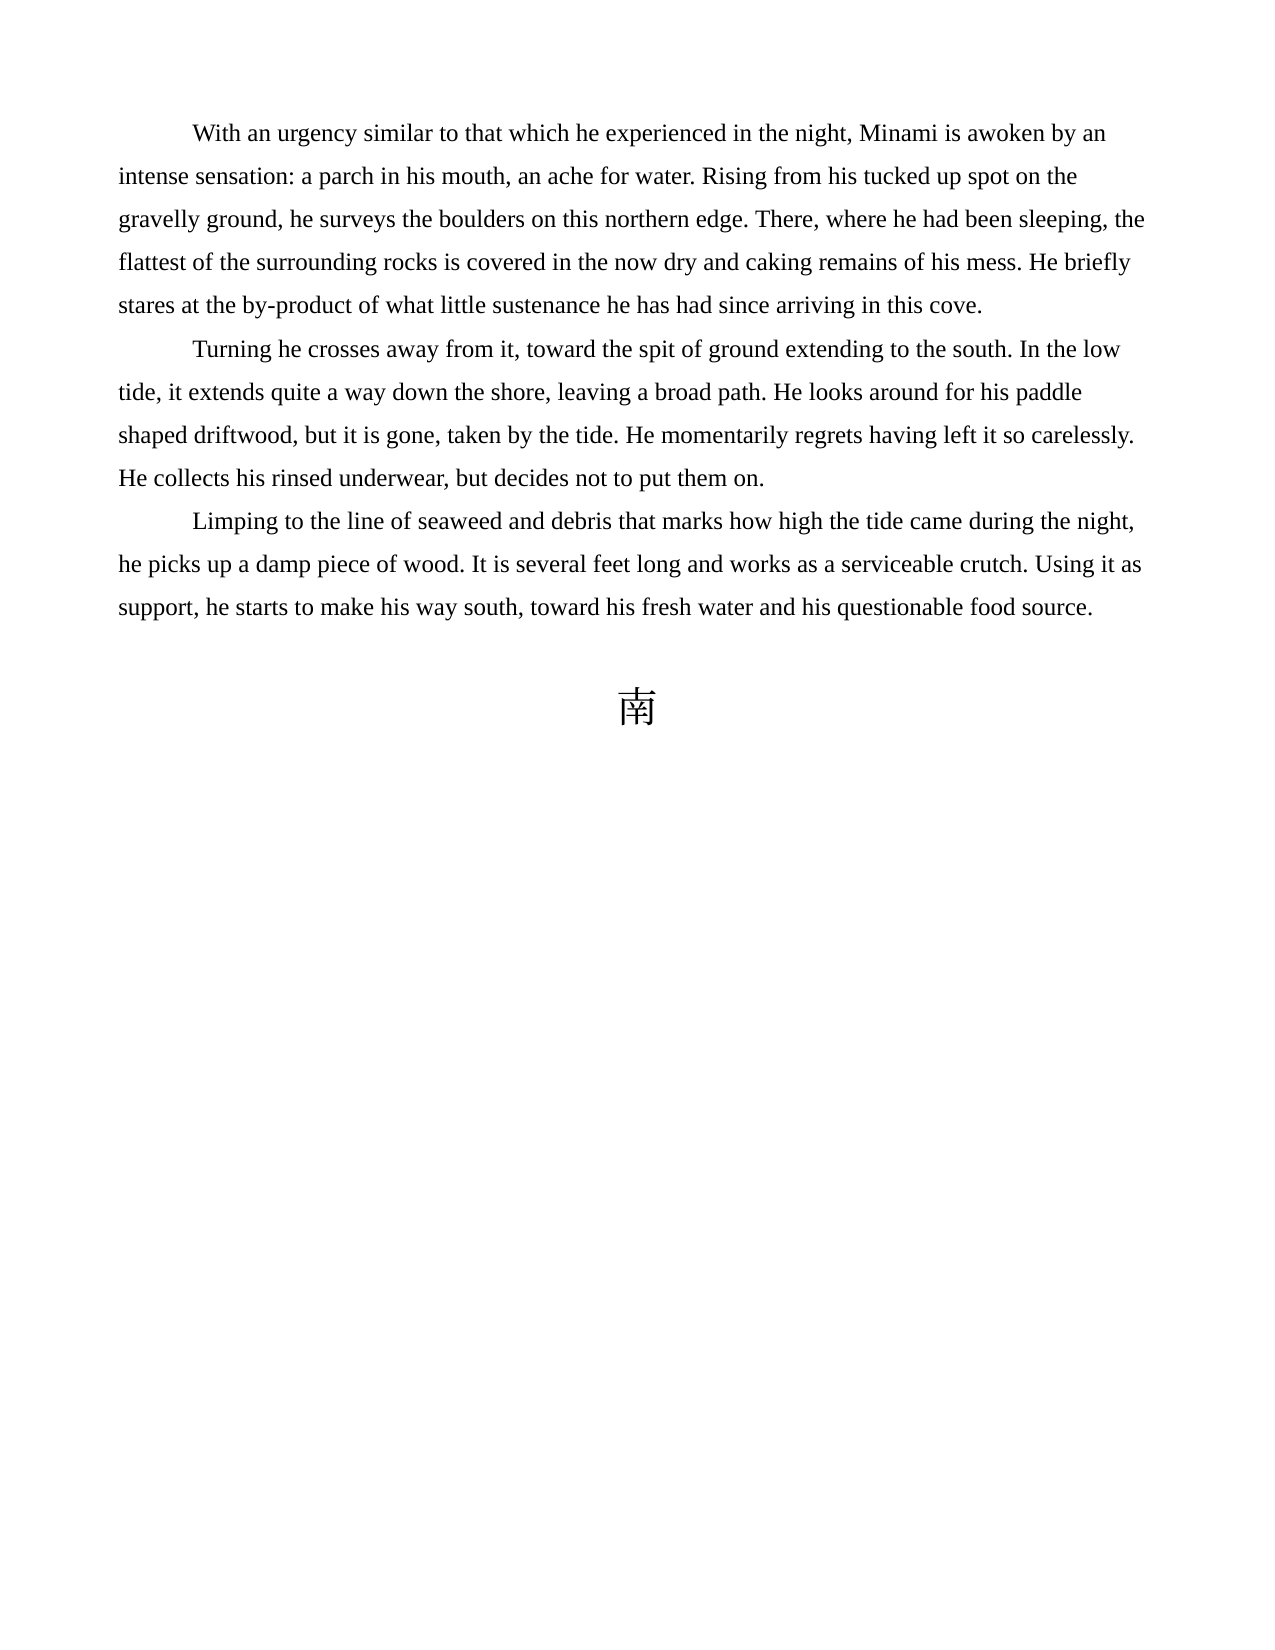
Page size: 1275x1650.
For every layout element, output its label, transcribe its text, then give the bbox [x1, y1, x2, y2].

text 南 [118, 683, 1157, 731]
text With an urgency similar to that which he experienced in the night, Minami is awoken by an intense sensation: a parch in his mouth, an ache for water. Rising from his tucked up spot on the gravelly ground, he surveys the boulders on this northern edge. There, where he had been sleeping, the flattest of the surrounding rocks is covered in the now dry and caking remains of his mess. He briefly stares at the by-product of what little sustenance he has had since arriving in this cove. [118, 118, 1157, 319]
text Turning he crosses away from it, toward the spit of ground extending to the south. In the low tide, it extends quite a way down the shore, leaving a broad path. He looks around for his paddle shaped driftwood, but it is gone, taken by the tide. He momentarily regrets having left it so carelessly. He collects his rinsed underwear, but decides not to put them on. [118, 334, 1157, 492]
text Limping to the line of seaweed and debris that marks how high the tide came during the night, he picks up a damp piece of wood. It is several feet long and works as a serviceable crutch. Using it as support, he starts to make his way south, toward his fresh water and his questionable food source. [118, 506, 1157, 621]
